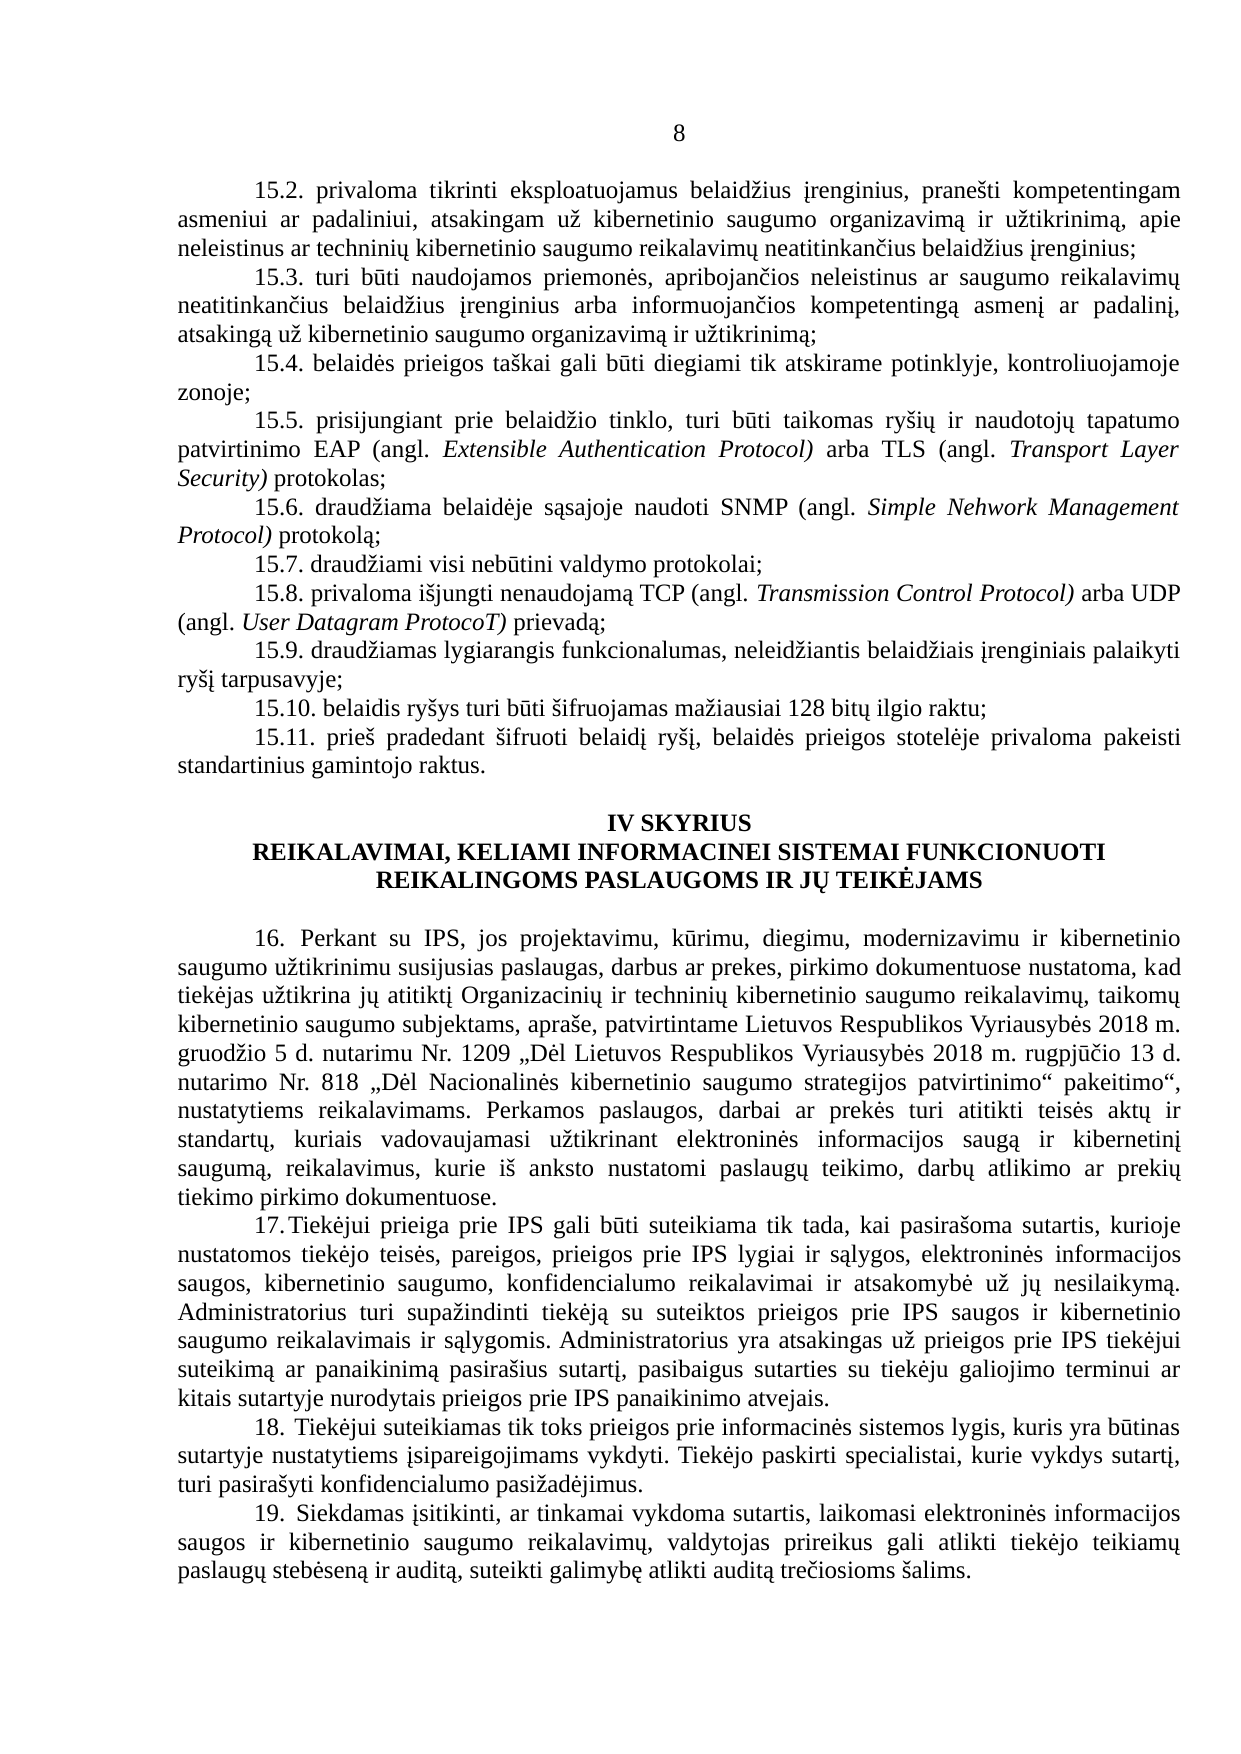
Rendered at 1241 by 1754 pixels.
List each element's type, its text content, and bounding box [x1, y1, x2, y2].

text 18. Tiekėjui suteikiamas tik toks prieigos prie informacinės sistemos lygis, kuris yra būtinas sutartyje nustatytiems įsipareigojimams vykdyti. Tiekėjo paskirti specialistai, kurie vykdys sutartį, turi pasirašyti konfidencialumo pasižadėjimus. [177, 1412, 1181, 1498]
text REIKALAVIMAI, KELIAMI INFORMACINEI SISTEMAI FUNKCIONUOTI REIKALINGOMS PASLAUGOMS IR JŲ TEIKĖJAMS [177, 837, 1181, 894]
text 15.4. belaidės prieigos taškai gali būti diegiami tik atskirame potinklyje, kontroliuojamoje zonoje; [177, 348, 1181, 406]
text 17. Tiekėjui prieiga prie IPS gali būti suteikiama tik tada, kai pasirašoma sutartis, kurioje nustatomos tiekėjo teisės, pareigos, prieigos prie IPS lygiai ir sąlygos, elektroninės informacijos saugos, kibernetinio saugumo, konfidencialumo reikalavimai ir atsakomybė už jų nesilaikymą. Administratorius turi supažindinti tiekėją su suteiktos prieigos prie IPS saugos ir kibernetinio saugumo reikalavimais ir sąlygomis. Administratorius yra atsakingas už prieigos prie IPS tiekėjui suteikimą ar panaikinimą pasirašius sutartį, pasibaigus sutarties su tiekėju galiojimo terminui ar kitais sutartyje nurodytais prieigos prie IPS panaikinimo atvejais. [177, 1211, 1181, 1412]
text 15.5. prisijungiant prie belaidžio tinklo, turi būti taikomas ryšių ir naudotojų tapatumo patvirtinimo EAP (angl. Extensible Authentication Protocol) arba TLS (angl. Transport Layer Security) protokolas; [177, 406, 1181, 492]
text 15.10. belaidis ryšys turi būti šifruojamas mažiausiai 128 bitų ilgio raktu; [177, 693, 1181, 722]
text 16. Perkant su IPS, jos projektavimu, kūrimu, diegimu, modernizavimu ir kibernetinio saugumo užtikrinimu susijusias paslaugas, darbus ar prekes, pirkimo dokumentuose nustatoma, kad tiekėjas užtikrina jų atitiktį Organizacinių ir techninių kibernetinio saugumo reikalavimų, taikomų kibernetinio saugumo subjektams, apraše, patvirtintame Lietuvos Respublikos Vyriausybės 2018 m. gruodžio 5 d. nutarimu Nr. 1209 „Dėl Lietuvos Respublikos Vyriausybės 2018 m. rugpjūčio 13 d. nutarimo Nr. 818 „Dėl Nacionalinės kibernetinio saugumo strategijos patvirtinimo“ pakeitimo“, nustatytiems reikalavimams. Perkamos paslaugos, darbai ar prekės turi atitikti teisės aktų ir standartų, kuriais vadovaujamasi užtikrinant elektroninės informacijos saugą ir kibernetinį saugumą, reikalavimus, kurie iš anksto nustatomi paslaugų teikimo, darbų atlikimo ar prekių tiekimo pirkimo dokumentuose. [177, 923, 1181, 1211]
text 15.2. privaloma tikrinti eksploatuojamus belaidžius įrenginius, pranešti kompetentingam asmeniui ar padaliniui, atsakingam už kibernetinio saugumo organizavimą ir užtikrinimą, apie neleistinus ar techninių kibernetinio saugumo reikalavimų neatitinkančius belaidžius įrenginius; [177, 176, 1181, 262]
text 15.11. prieš pradedant šifruoti belaidį ryšį, belaidės prieigos stotelėje privaloma pakeisti standartinius gamintojo raktus. [177, 722, 1181, 779]
text IV SKYRIUS [177, 808, 1181, 837]
text 15.7. draudžiami visi nebūtini valdymo protokolai; [177, 549, 1181, 578]
text 15.9. draudžiamas lygiarangis funkcionalumas, neleidžiantis belaidžiais įrenginiais palaikyti ryšį tarpusavyje; [177, 636, 1181, 693]
text 19. Siekdamas įsitikinti, ar tinkamai vykdoma sutartis, laikomasi elektroninės informacijos saugos ir kibernetinio saugumo reikalavimų, valdytojas prireikus gali atlikti tiekėjo teikiamų paslaugų stebėseną ir auditą, suteikti galimybę atlikti auditą trečiosioms šalims. [177, 1498, 1181, 1584]
text 15.3. turi būti naudojamos priemonės, apribojančios neleistinus ar saugumo reikalavimų neatitinkančius belaidžius įrenginius arba informuojančios kompetentingą asmenį ar padalinį, atsakingą už kibernetinio saugumo organizavimą ir užtikrinimą; [177, 262, 1181, 348]
text 15.6. draudžiama belaidėje sąsajoje naudoti SNMP (angl. Simple Nehwork Management Protocol) protokolą; [177, 492, 1181, 549]
text 15.8. privaloma išjungti nenaudojamą TCP (angl. Transmission Control Protocol) arba UDP (angl. User Datagram ProtocoT) prievadą; [177, 578, 1181, 636]
